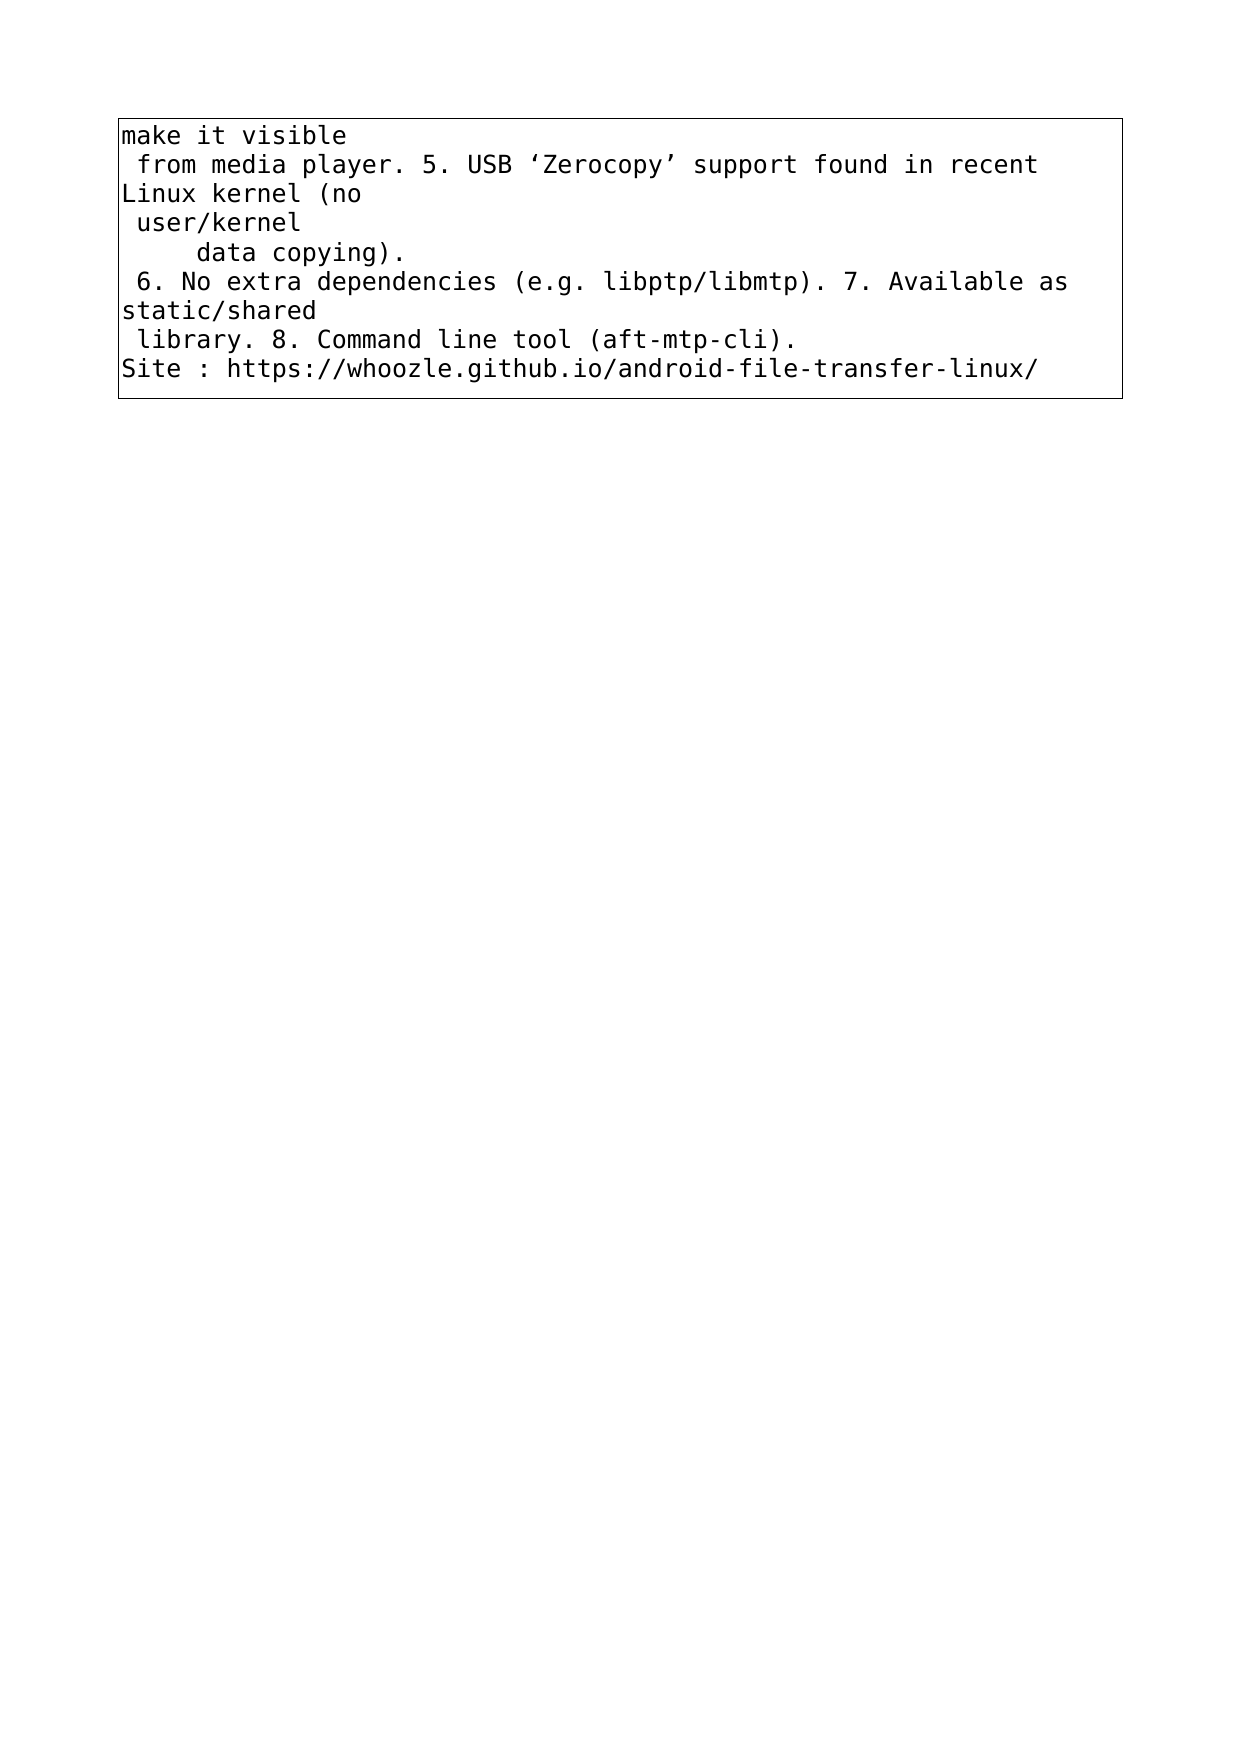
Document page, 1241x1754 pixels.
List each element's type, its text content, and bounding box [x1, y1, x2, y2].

table_header make it visible from media player. 5. USB ‘Zerocopy’ support found in recent Linux kernel (no user/kernel data copying). 6. No extra dependencies (e.g. libptp/libmtp). 7. Available as static/shared library. 8. Command line tool (aft-mtp-cli). Site : https://whoozle.github.io/android-file-transfer-linux/ [119, 119, 1122, 398]
